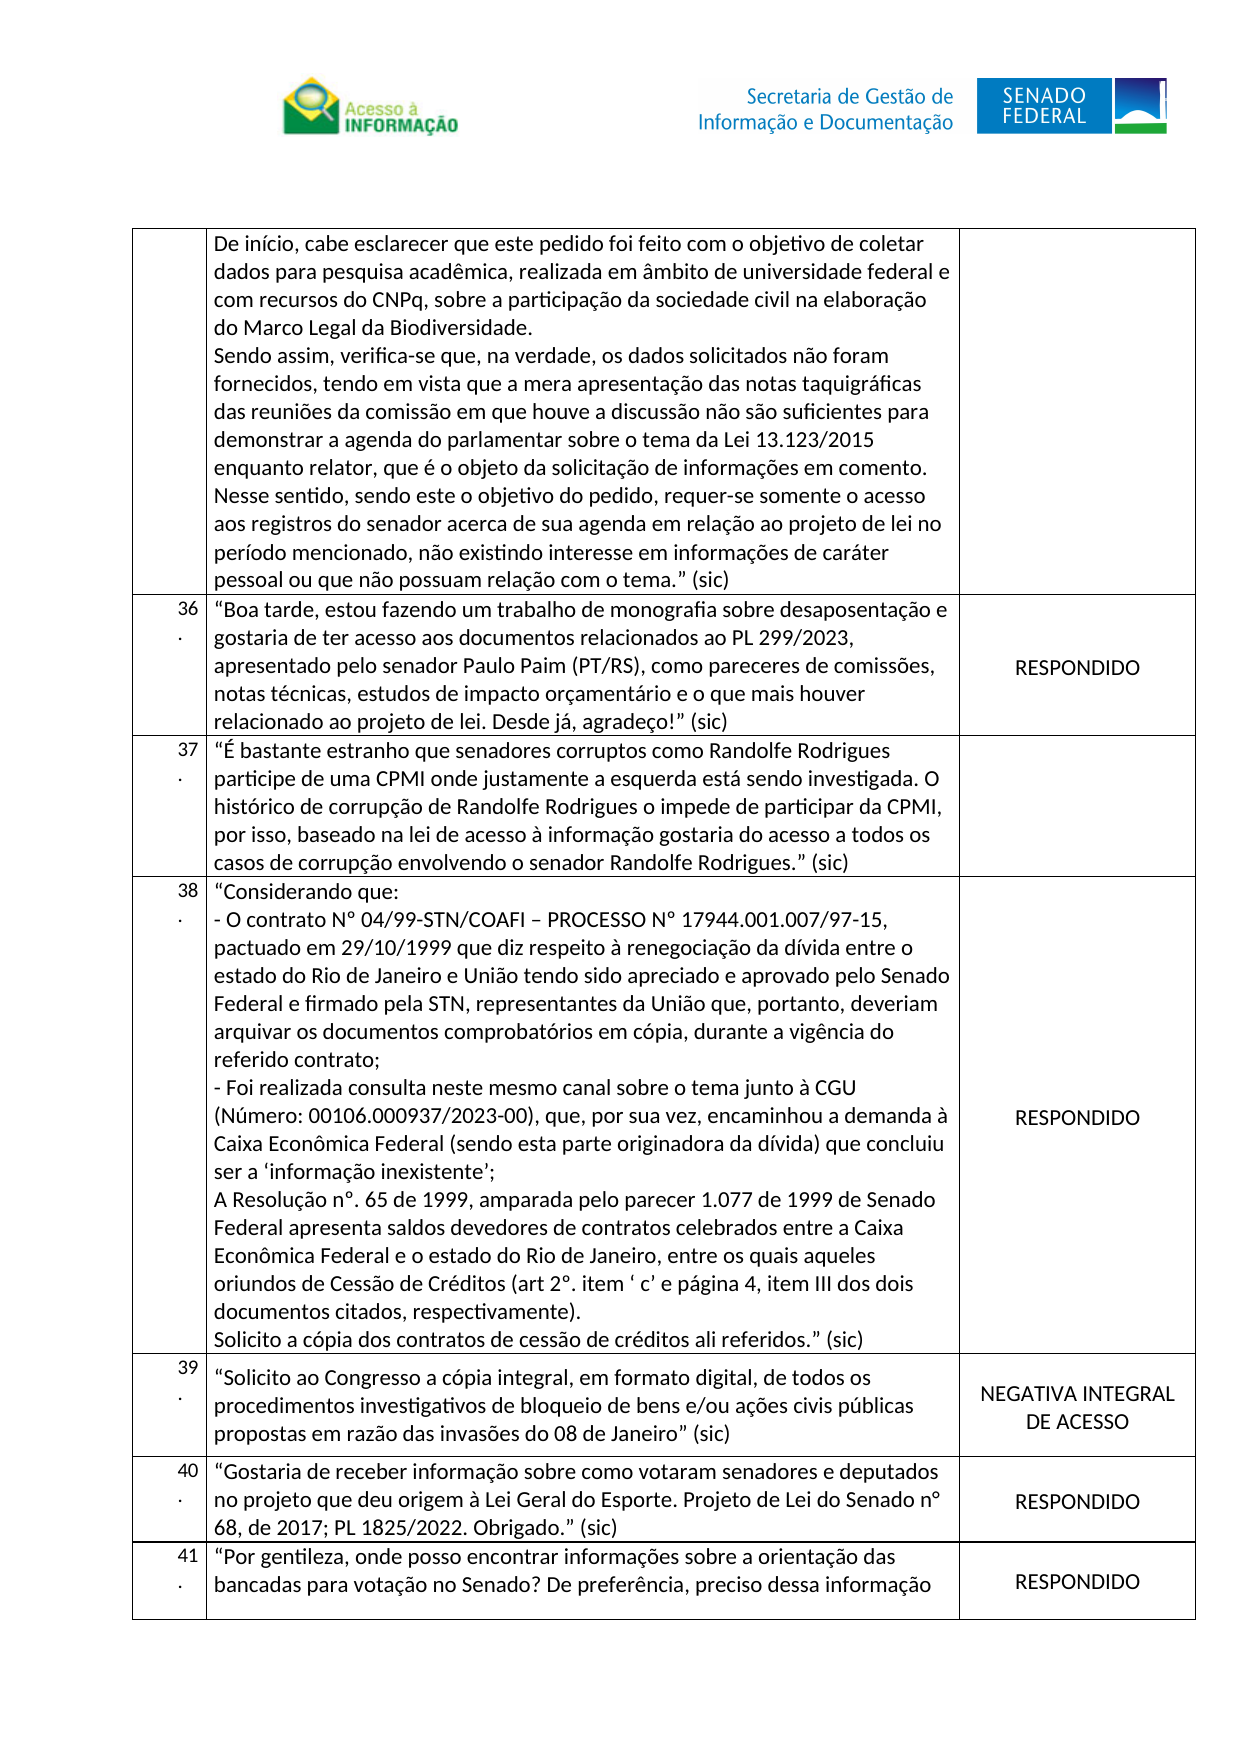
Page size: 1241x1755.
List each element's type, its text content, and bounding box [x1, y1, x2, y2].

table_cell [133, 1354, 206, 1456]
table_cell RESPONDIDO [960, 595, 1195, 735]
table_cell De início, cabe esclarecer que este pedido foi feito com o objetivo de coletar dados para pesquisa acadêmica, realizada em âmbito de universidade federal e com recursos do CNPq, sobre a participação da sociedade civil na elaboração do Marco Legal da Biodiversidade. Sendo assim, verifica-se que, na verdade, os dados solicitados não foram fornecidos, tendo em vista que a mera apresentação das notas taquigráficas das reuniões da comissão em que houve a discussão não são suficientes para demonstrar a agenda do parlamentar sobre o tema da Lei 13.123/2015 enquanto relator, que é o objeto da solicitação de informações em comento. Nesse sentido, sendo este o objetivo do pedido, requer-se somente o acesso aos registros do senador acerca de sua agenda em relação ao projeto de lei no período mencionado, não existindo interesse em informações de caráter pessoal ou que não possuam relação com o tema.” (sic) [207, 229, 959, 594]
table_cell “Por gentileza, onde posso encontrar informações sobre a orientação das bancadas para votação no Senado? De preferência, preciso dessa informação [207, 1543, 959, 1619]
table_cell [960, 736, 1195, 876]
table_cell “Considerando que: - O contrato Nº 04/99-STN/COAFI – PROCESSO Nº 17944.001.007/97-15, pactuado em 29/10/1999 que diz respeito à renegociação da dívida entre o estado do Rio de Janeiro e União tendo sido apreciado e aprovado pelo Senado Federal e firmado pela STN, representantes da União que, portanto, deveriam arquivar os documentos comprobatórios em cópia, durante a vigência do referido contrato; - Foi realizada consulta neste mesmo canal sobre o tema junto à CGU (Número: 00106.000937/2023-00), que, por sua vez, encaminhou a demanda à Caixa Econômica Federal (sendo esta parte originadora da dívida) que concluiu ser a ‘informação inexistente’; A Resolução nº. 65 de 1999, amparada pelo parecer 1.077 de 1999 de Senado Federal apresenta saldos devedores de contratos celebrados entre a Caixa Econômica Federal e o estado do Rio de Janeiro, entre os quais aqueles oriundos de Cessão de Créditos (art 2º. item ‘ c’ e página 4, item III dos dois documentos citados, respectivamente). Solicito a cópia dos contratos de cessão de créditos ali referidos.” (sic) [207, 877, 959, 1353]
table_cell “É bastante estranho que senadores corruptos como Randolfe Rodrigues participe de uma CPMI onde justamente a esquerda está sendo investigada. O histórico de corrupção de Randolfe Rodrigues o impede de participar da CPMI, por isso, baseado na lei de acesso à informação gostaria do acesso a todos os casos de corrupção envolvendo o senador Randolfe Rodrigues.” (sic) [207, 736, 959, 876]
table_cell “Boa tarde, estou fazendo um trabalho de monografia sobre desaposentação e gostaria de ter acesso aos documentos relacionados ao PL 299/2023, apresentado pelo senador Paulo Paim (PT/RS), como pareceres de comissões, notas técnicas, estudos de impacto orçamentário e o que mais houver relacionado ao projeto de lei. Desde já, agradeço!” (sic) [207, 595, 959, 735]
table_cell [133, 1457, 206, 1541]
table_cell [133, 229, 206, 594]
table_cell NEGATIVA INTEGRAL DE ACESSO [960, 1354, 1195, 1456]
table_cell [133, 1543, 206, 1619]
table_cell RESPONDIDO [960, 1543, 1195, 1619]
table_cell RESPONDIDO [960, 1457, 1195, 1541]
table_cell [133, 877, 206, 1353]
table_cell [133, 595, 206, 735]
table_cell [133, 736, 206, 876]
table_cell [960, 229, 1195, 594]
table_cell “Solicito ao Congresso a cópia integral, em formato digital, de todos os procedimentos investigativos de bloqueio de bens e/ou ações civis públicas propostas em razão das invasões do 08 de Janeiro” (sic) [207, 1354, 959, 1456]
table_cell “Gostaria de receber informação sobre como votaram senadores e deputados no projeto que deu origem à Lei Geral do Esporte. Projeto de Lei do Senado n° 68, de 2017; PL 1825/2022. Obrigado.” (sic) [207, 1457, 959, 1541]
table_cell RESPONDIDO [960, 877, 1195, 1353]
